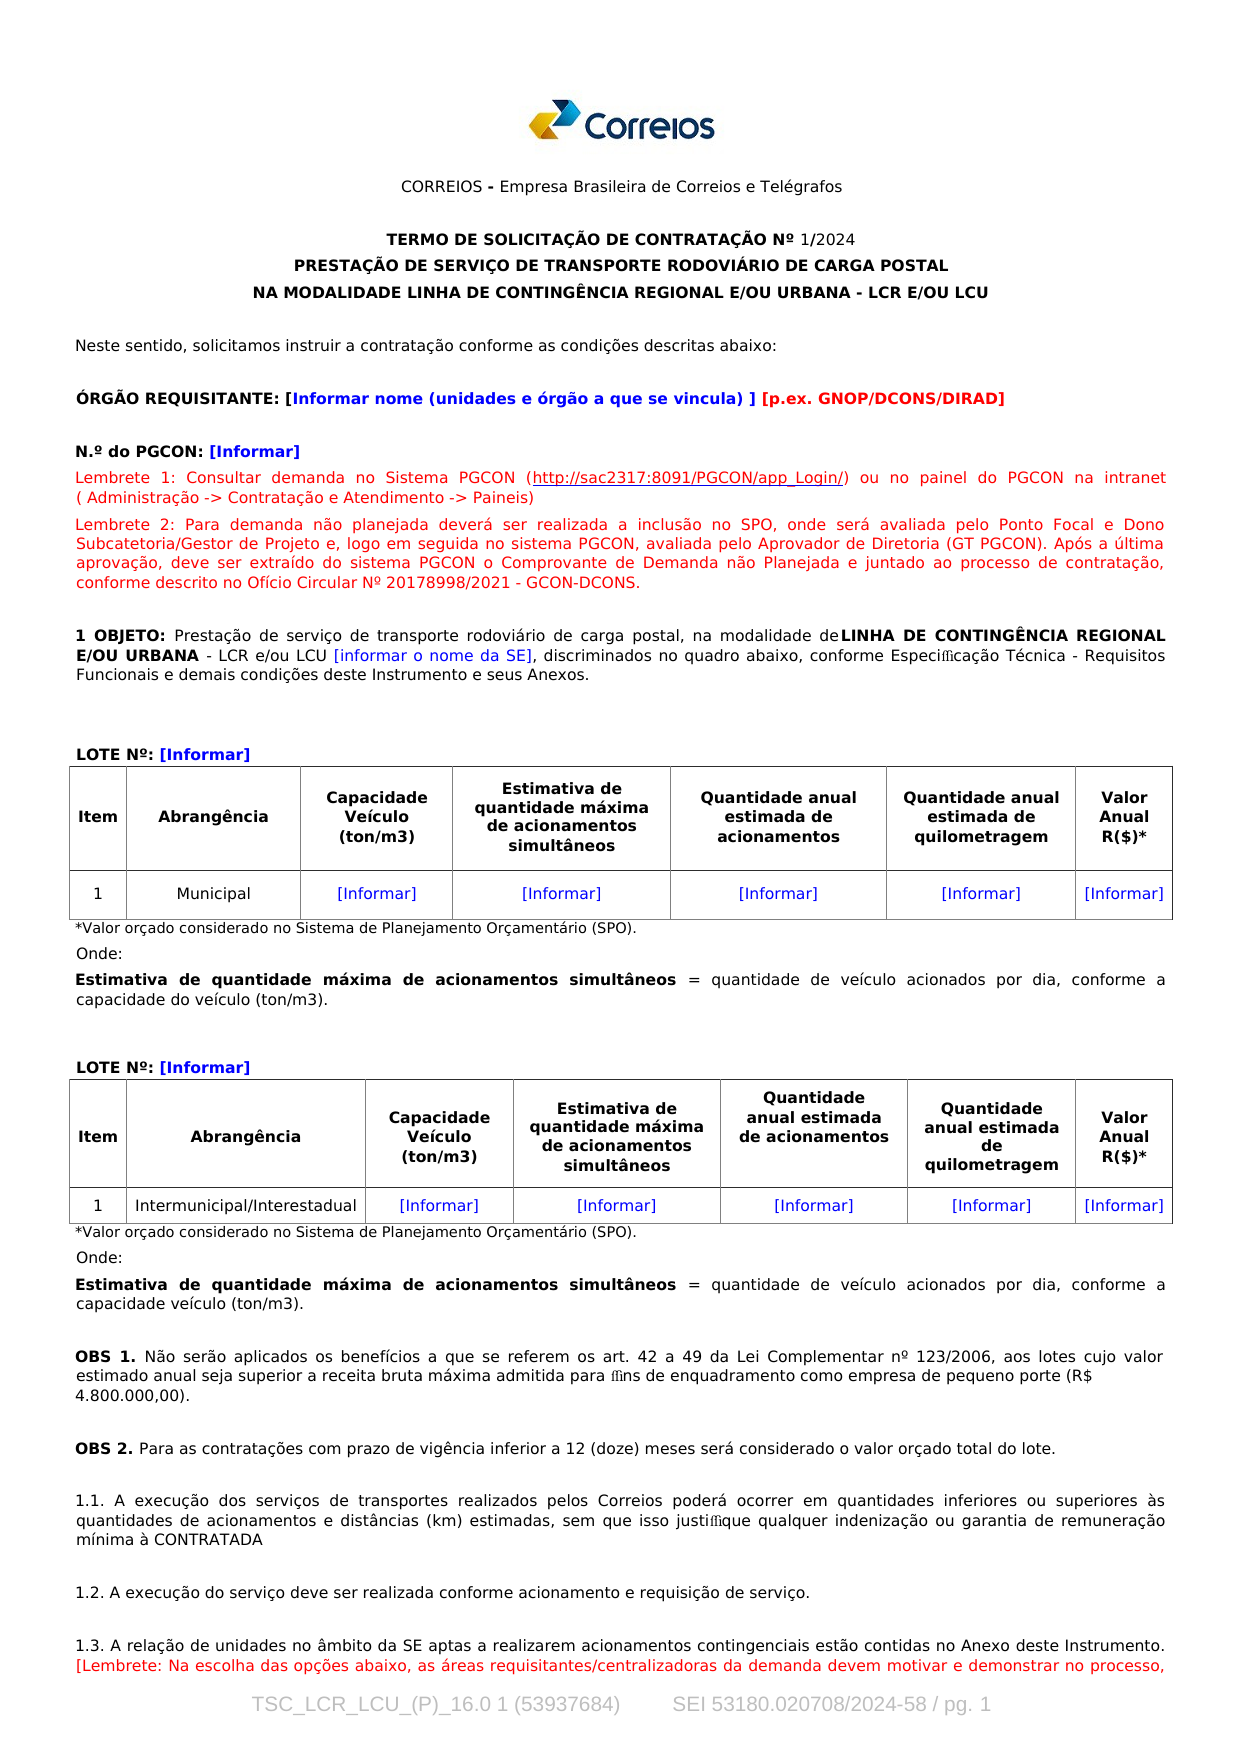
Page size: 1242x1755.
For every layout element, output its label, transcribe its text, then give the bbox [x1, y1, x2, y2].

subtitle LOTE Nº: [Informar] [76, 1059, 1186, 1077]
text TERMO DE SOLICITAÇÃO DE CONTRATAÇÃO Nº 1/2024 [70, 231, 1172, 249]
text PRESTAÇÃO DE SERVIÇO DE TRANSPORTE RODOVIÁRIO DE CARGA POSTAL [70, 257, 1173, 275]
table_header Estimativa de quantidade máxima de acionamentos simultâneos [514, 1080, 720, 1187]
table_header Item [70, 767, 126, 870]
text NA MODALIDADE LINHA DE CONTINGÊNCIA REGIONAL E/OU URBANA - LCR E/OU LCU [70, 284, 1171, 302]
text OBS 1. Não serão aplicados os benefícios a que se referem os art. 42 a 49 da Lei Complementar nº 123/2006, aos lotes cujo valor estimado anual seja superior a receita bruta máxima admitida para ns de enquadramento como empresa de pequeno porte (R$ [75, 1348, 1166, 1386]
text 4.800.000,00). [75, 1387, 1166, 1405]
text 1.3. A relação de unidades no âmbito da SE aptas a realizarem acionamentos contingenciais estão contidas no Anexo deste Instrumento. [Lembrete: Na escolha das opções abaixo, as áreas requisitantes/centralizadoras da demanda devem motivar e demonstrar no processo, [75, 1637, 1167, 1675]
text N.º do PGCON: [Informar] [75, 443, 1186, 461]
text Estimativa de quantidade máxima de acionamentos simultâneos = quantidade de veículo acionados por dia, conforme a capacidade veículo (ton/m3). [75, 1276, 1166, 1313]
table_header Capacidade Veículo (ton/m3) [301, 767, 452, 870]
subtitle ÓRGÃO REQUISITANTE: [Informar nome (unidades e órgão a que se vincula) ] [p.ex. GNOP/DCONS/DIRAD] [76, 390, 1186, 408]
table_header Valor Anual R($)* [1076, 1080, 1172, 1187]
table_cell 1 [70, 871, 126, 919]
text 1 OBJETO: Prestação de serviço de transporte rodoviário de carga postal, na modalidade deLINHA DE CONTINGÊNCIA REGIONAL E/OU URBANA - LCR e/ou LCU [informar o nome da SE], discriminados no quadro abaixo, conforme Especicação Técnica - Requisitos Funcionais e demais condições deste Instrumento e seus Anexos. [75, 627, 1166, 684]
text 1.1. A execução dos serviços de transportes realizados pelos Correios poderá ocorrer em quantidades inferiores ou superiores às quantidades de acionamentos e distâncias (km) estimadas, sem que isso justique qualquer indenização ou garantia de remuneração mínima à CONTRATADA [75, 1492, 1166, 1549]
text Estimativa de quantidade máxima de acionamentos simultâneos = quantidade de veículo acionados por dia, conforme a capacidade do veículo (ton/m3). [75, 971, 1166, 1009]
table_header Capacidade Veículo (ton/m3) [366, 1080, 513, 1187]
text 1.2. A execução do serviço deve ser realizada conforme acionamento e requisição de serviço. [75, 1584, 1166, 1602]
table_cell 1 [70, 1188, 126, 1223]
text CORREIOS - Empresa Brasileira de Correios e Telégrafos [70, 177, 1173, 196]
table_header Item [70, 1080, 126, 1187]
table_cell Intermunicipal/Interestadual [127, 1188, 365, 1223]
table_header Quantidade anual estimada de acionamentos [671, 767, 886, 870]
text OBS 2. Para as contratações com prazo de vigência inferior a 12 (doze) meses será considerado o valor orçado total do lote. [75, 1439, 1166, 1458]
table_header Abrangência [127, 767, 300, 870]
table_header Estimativa de quantidade máxima de acionamentos simultâneos [453, 767, 670, 870]
table_cell [Informar] [908, 1188, 1075, 1223]
table_header Abrangência [127, 1080, 365, 1187]
table_cell [Informar] [887, 871, 1075, 919]
table_cell [Informar] [671, 871, 886, 919]
table_cell [Informar] [514, 1188, 720, 1223]
table_cell [Informar] [721, 1188, 907, 1223]
table_header Quantidade anual estimada de quilometragem [887, 767, 1075, 870]
text *Valor orçado considerado no Sistema de Planejamento Orçamentário (SPO). Onde: [75, 920, 666, 963]
table_cell [Informar] [301, 871, 452, 919]
table_cell [Informar] [1076, 1188, 1172, 1223]
table_cell [Informar] [1076, 871, 1172, 919]
text Lembrete 2: Para demanda não planejada deverá ser realizada a inclusão no SPO, onde será avaliada pelo Ponto Focal e Dono Subcatetoria/Gestor de Projeto e, logo em seguida no sistema PGCON, avaliada pelo Aprovador de Diretoria (GT PGCON). Após a última aprovação, deve ser extraído do sistema PGCON o Comprovante de Demanda não Planejada e juntado ao processo de contratação, conforme descrito no Ofício Circular Nº 20178998/2021 - GCON-DCONS. [75, 515, 1167, 592]
table_cell Municipal [127, 871, 300, 919]
subtitle LOTE Nº: [Informar] [76, 746, 1186, 764]
text Lembrete 1: Consultar demanda no Sistema PGCON (http://sac2317:8091/PGCON/app_Login/) ou no painel do PGCON na intranet ( Administração -> Contratação e Atendimento -> Paineis) [75, 469, 1167, 507]
table_header Valor Anual R($)* [1076, 767, 1172, 870]
text Neste sentido, solicitamos instruir a contratação conforme as condições descritas abaixo: [75, 337, 1166, 355]
text *Valor orçado considerado no Sistema de Planejamento Orçamentário (SPO). Onde: [75, 1224, 666, 1267]
table_cell [Informar] [366, 1188, 513, 1223]
table_cell [Informar] [453, 871, 670, 919]
table_header Quantidade anual estimada de acionamentos [721, 1080, 907, 1187]
table_header Quantidade anual estimada de quilometragem [908, 1080, 1075, 1187]
